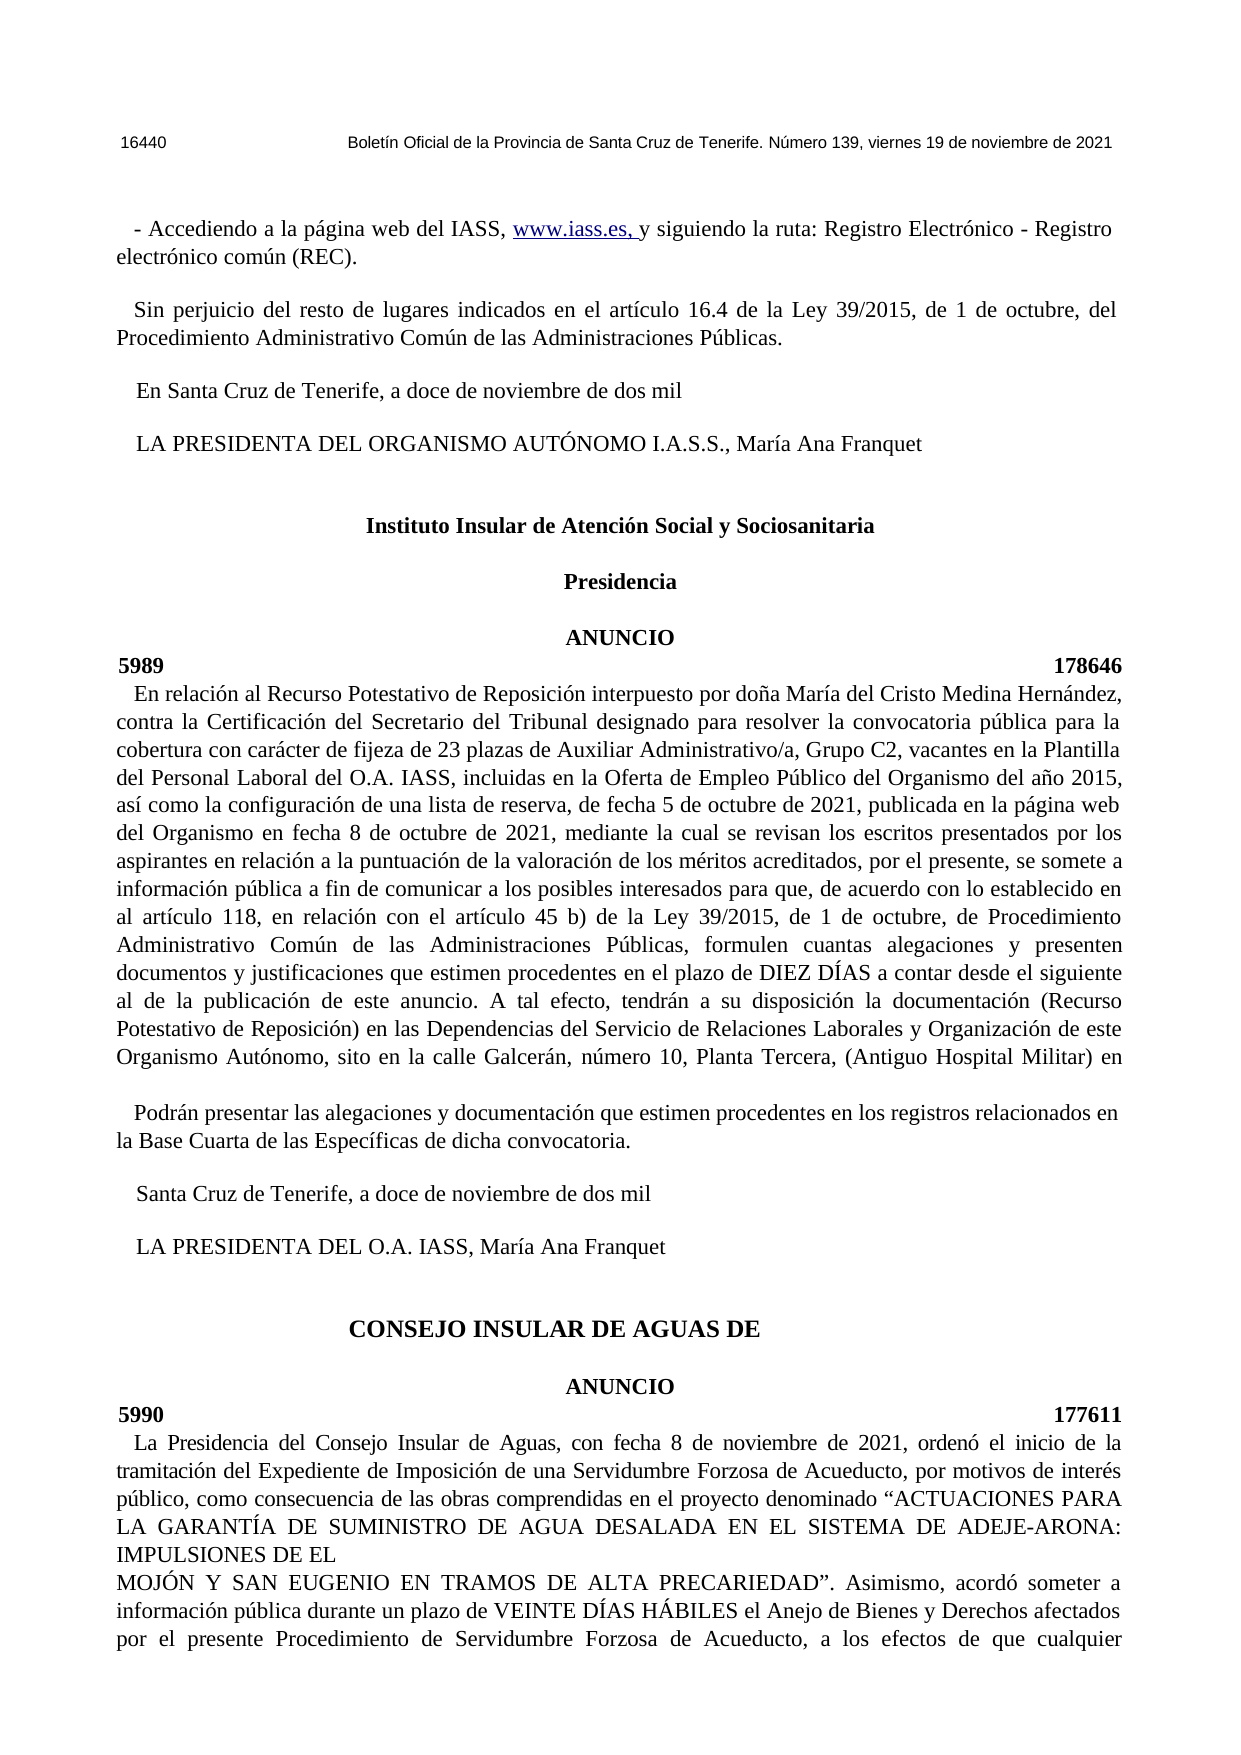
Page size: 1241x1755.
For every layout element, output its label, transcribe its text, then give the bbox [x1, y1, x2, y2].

text 177611 [1053, 1401, 1124, 1428]
text 16440 [120, 133, 168, 150]
text ANUNCIO [565, 624, 677, 650]
text LA PRESIDENTA DEL ORGANISMO AUTÓNOMO I.A.S.S., María Ana Franquet Navarro. [136, 430, 1006, 459]
text 5990 [118, 1401, 166, 1428]
text 5989 [118, 652, 166, 678]
text ANUNCIO [565, 1373, 677, 1399]
text Sin perjuicio del resto de lugares indicados en el artículo 16.4 de la Ley 39/2015, de 1 de octubre, del Procedimiento Administrativo Común de las Administraciones Públicas. [116, 296, 1122, 350]
text MOJÓN Y SAN EUGENIO EN TRAMOS DE ALTA PRECARIEDAD”. Asimismo, acordó someter a información pública durante un plazo de VEINTE DÍAS HÁBILES el Anejo de Bienes y Derechos afectados por el presente Procedimiento de Servidumbre Forzosa de Acueducto, a los efectos de que cualquier interesado pueda formular las alegaciones que estime convenientes, siendo los siguientes: [116, 1569, 1122, 1655]
text - Accediendo a la página web del IASS, www.iass.es, y siguiendo la ruta: Registro Electrónico - Registro electrónico común (REC). [116, 215, 1124, 269]
text 178646 [1053, 652, 1124, 678]
text Podrán presentar las alegaciones y documentación que estimen procedentes en los registros relacionados en la Base Cuarta de las Específicas de dicha convocatoria. [116, 1099, 1124, 1153]
text LA PRESIDENTA DEL O.A. IASS, María Ana Franquet Navarro. [136, 1233, 751, 1262]
text En Santa Cruz de Tenerife, a doce de noviembre de dos mil veintiuno. [136, 377, 779, 406]
text Boletín Oficial de la Provincia de Santa Cruz de Tenerife. Número 139, viernes 19 de noviembre de 2021 [347, 133, 1120, 150]
text Santa Cruz de Tenerife, a doce de noviembre de dos mil veintiuno. [136, 1180, 748, 1209]
text La Presidencia del Consejo Insular de Aguas, con fecha 8 de noviembre de 2021, ordenó el inicio de la tramitación del Expediente de Imposición de una Servidumbre Forzosa de Acueducto, por motivos de interés público, como consecuencia de las obras comprendidas en el proyecto denominado “ACTUACIONES PARA LA GARANTÍA DE SUMINISTRO DE AGUA DESALADA EN EL SISTEMA DE ADEJE-ARONA: IMPULSIONES DE EL [116, 1429, 1122, 1567]
text CONSEJO INSULAR DE AGUAS DE TENERIFE [348, 1314, 894, 1345]
text En relación al Recurso Potestativo de Reposición interpuesto por doña María del Cristo Medina Hernández, contra la Certificación del Secretario del Tribunal designado para resolver la convocatoria pública para la cobertura con carácter de fijeza de 23 plazas de Auxiliar Administrativo/a, Grupo C2, vacantes en la Plantilla del Personal Laboral del O.A. IASS, incluidas en la Oferta de Empleo Público del Organismo del año 2015, así como la configuración de una lista de reserva, de fecha 5 de octubre de 2021, publicada en la página web del Organismo en fecha 8 de octubre de 2021, mediante la cual se revisan los escritos presentados por los aspirantes en relación a la puntuación de la valoración de los méritos acreditados, por el presente, se somete a información pública a fin de comunicar a los posibles interesados para que, de acuerdo con lo establecido en al artículo 118, en relación con el artículo 45 b) de la Ley 39/2015, de 1 de octubre, de Procedimiento Administrativo Común de las Administraciones Públicas, formulen cuantas alegaciones y presenten documentos y justificaciones que estimen procedentes en el plazo de DIEZ DÍAS a contar desde el siguiente al de la publicación de este anuncio. A tal efecto, tendrán a su disposición la documentación (Recurso Potestativo de Reposición) en las Dependencias del Servicio de Relaciones Laborales y Organización de este Organismo Autónomo, sito en la calle Galcerán, número 10, Planta Tercera, (Antiguo Hospital Militar) en Santa Cruz de Tenerife. [116, 680, 1123, 1074]
text Instituto Insular de Atención Social y Sociosanitaria [366, 512, 877, 538]
text Presidencia [564, 568, 678, 594]
